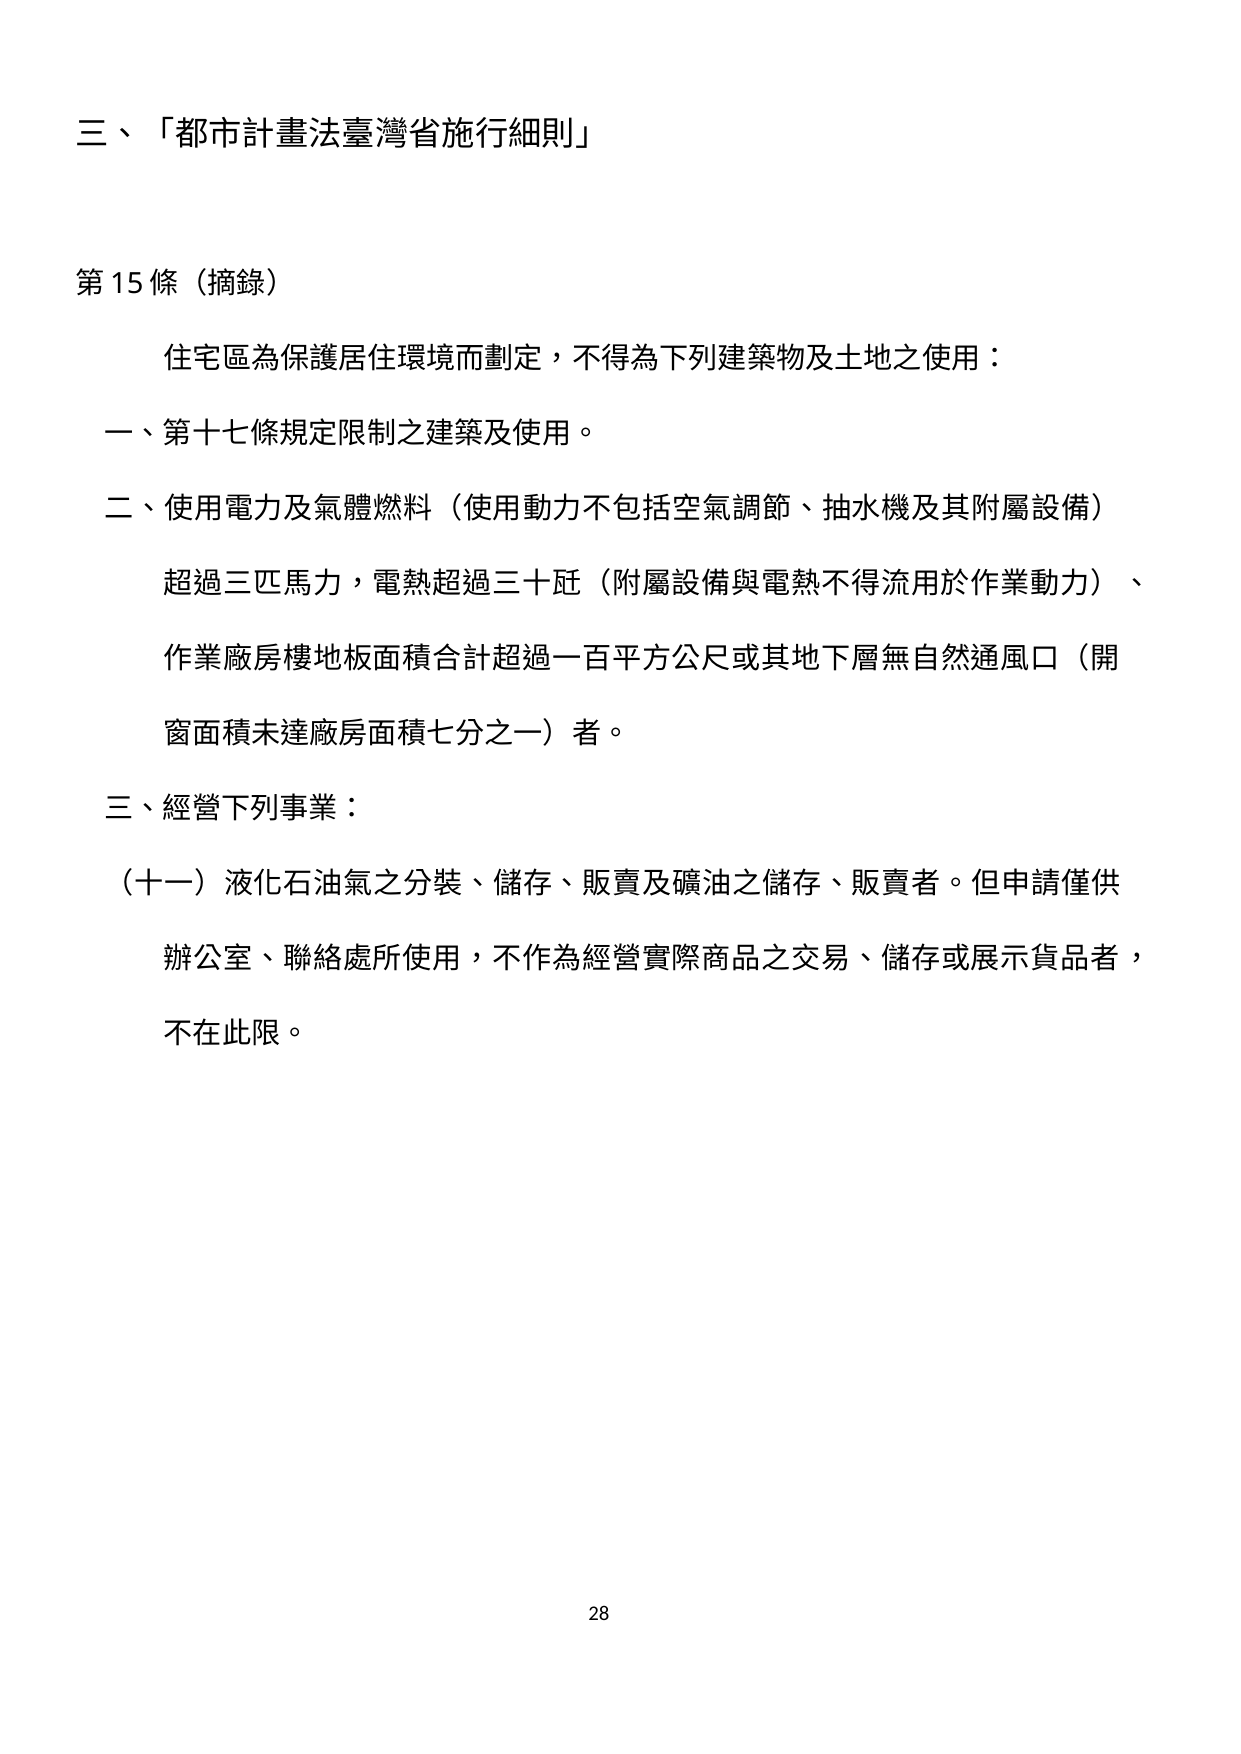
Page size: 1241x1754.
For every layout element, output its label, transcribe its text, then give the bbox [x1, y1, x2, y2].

text （十一）液化石油氣之分裝、儲存、販賣及礦油之儲存、販賣者。但申請僅供辦公室、聯絡處所使用，不作為經營實際商品之交易、儲存或展示貨品者，不在此限。 [104, 837, 1122, 1062]
text 三、「都市計畫法臺灣省施行細則」 [75, 87, 1122, 162]
text 一、第十七條規定限制之建築及使用。 [104, 387, 1122, 462]
text 第15條（摘錄） [75, 237, 1122, 312]
text 二、使用電力及氣體燃料（使用動力不包括空氣調節、抽水機及其附屬設備）超過三匹馬力，電熱超過三十瓩（附屬設備與電熱不得流用於作業動力）、作業廠房樓地板面積合計超過一百平方公尺或其地下層無自然通風口（開窗面積未達廠房面積七分之一）者。 [104, 462, 1122, 762]
text 三、經營下列事業： [104, 762, 1122, 837]
text 住宅區為保護居住環境而劃定，不得為下列建築物及土地之使用： [104, 312, 1122, 387]
